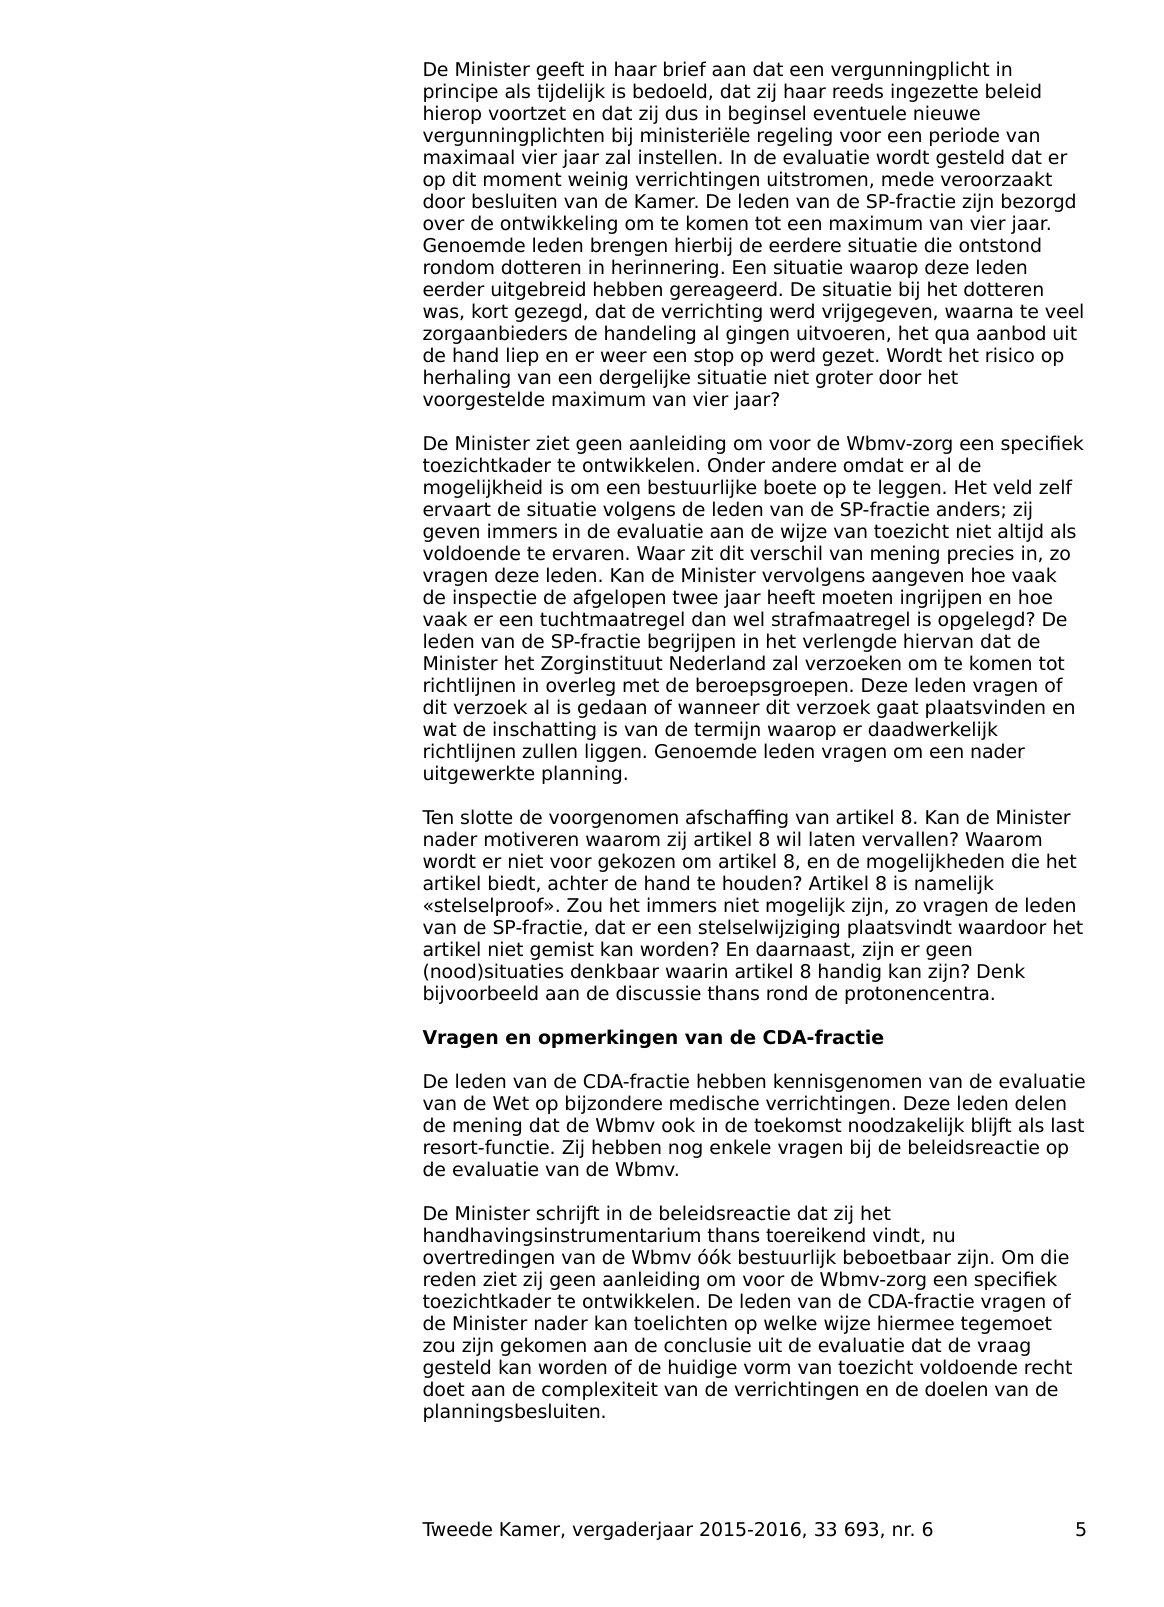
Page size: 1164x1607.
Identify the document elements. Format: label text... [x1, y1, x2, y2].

text De Minister geeft in haar brief aan dat een vergunningplicht in principe als tijdelijk is bedoeld, dat zij haar reeds ingezette beleid hierop voortzet en dat zij dus in beginsel eventuele nieuwe vergunningplichten bij ministeriële regeling voor een periode van maximaal vier jaar zal instellen. In de evaluatie wordt gesteld dat er op dit moment weinig verrichtingen uitstromen, mede veroorzaakt door besluiten van de Kamer. De leden van de SP-fractie zijn bezorgd over de ontwikkeling om te komen tot een maximum van vier jaar. Genoemde leden brengen hierbij de eerdere situatie die ontstond rondom dotteren in herinnering. Een situatie waarop deze leden eerder uitgebreid hebben gereageerd. De situatie bij het dotteren was, kort gezegd, dat de verrichting werd vrijgegeven, waarna te veel zorgaanbieders de handeling al gingen uitvoeren, het qua aanbod uit de hand liep en er weer een stop op werd gezet. Wordt het risico op herhaling van een dergelijke situatie niet groter door het voorgestelde maximum van vier jaar? [422, 59, 1087, 411]
text De Minister ziet geen aanleiding om voor de Wbmv-zorg een specifiek toezichtkader te ontwikkelen. Onder andere omdat er al de mogelijkheid is om een bestuurlijke boete op te leggen. Het veld zelf ervaart de situatie volgens de leden van de SP-fractie anders; zij geven immers in de evaluatie aan de wijze van toezicht niet altijd als voldoende te ervaren. Waar zit dit verschil van mening precies in, zo vragen deze leden. Kan de Minister vervolgens aangeven hoe vaak de inspectie de afgelopen twee jaar heeft moeten ingrijpen en hoe vaak er een tuchtmaatregel dan wel strafmaatregel is opgelegd? De leden van de SP-fractie begrijpen in het verlengde hiervan dat de Minister het Zorginstituut Nederland zal verzoeken om te komen tot richtlijnen in overleg met de beroepsgroepen. Deze leden vragen of dit verzoek al is gedaan of wanneer dit verzoek gaat plaatsvinden en wat de inschatting is van de termijn waarop er daadwerkelijk richtlijnen zullen liggen. Genoemde leden vragen om een nader uitgewerkte planning. [422, 433, 1087, 784]
text Ten slotte de voorgenomen afschaffing van artikel 8. Kan de Minister nader motiveren waarom zij artikel 8 wil laten vervallen? Waarom wordt er niet voor gekozen om artikel 8, en de mogelijkheden die het artikel biedt, achter de hand te houden? Artikel 8 is namelijk «stelselproof». Zou het immers niet mogelijk zijn, zo vragen de leden van de SP-fractie, dat er een stelselwijziging plaatsvindt waardoor het artikel niet gemist kan worden? En daarnaast, zijn er geen (nood)situaties denkbaar waarin artikel 8 handig kan zijn? Denk bijvoorbeeld aan de discussie thans rond de protonencentra. [422, 807, 1087, 1004]
subtitle Vragen en opmerkingen van de CDA-fractie [422, 1027, 1087, 1049]
text De leden van de CDA-fractie hebben kennisgenomen van de evaluatie van de Wet op bijzondere medische verrichtingen. Deze leden delen de mening dat de Wbmv ook in de toekomst noodzakelijk blijft als last resort-functie. Zij hebben nog enkele vragen bij de beleidsreactie op de evaluatie van de Wbmv. [422, 1071, 1087, 1181]
text De Minister schrijft in de beleidsreactie dat zij het handhavingsinstrumentarium thans toereikend vindt, nu overtredingen van de Wbmv óók bestuurlijk beboetbaar zijn. Om die reden ziet zij geen aanleiding om voor de Wbmv-zorg een specifiek toezichtkader te ontwikkelen. De leden van de CDA-fractie vragen of de Minister nader kan toelichten op welke wijze hiermee tegemoet zou zijn gekomen aan de conclusie uit de evaluatie dat de vraag gesteld kan worden of de huidige vorm van toezicht voldoende recht doet aan de complexiteit van de verrichtingen en de doelen van de planningsbesluiten. [422, 1203, 1087, 1423]
